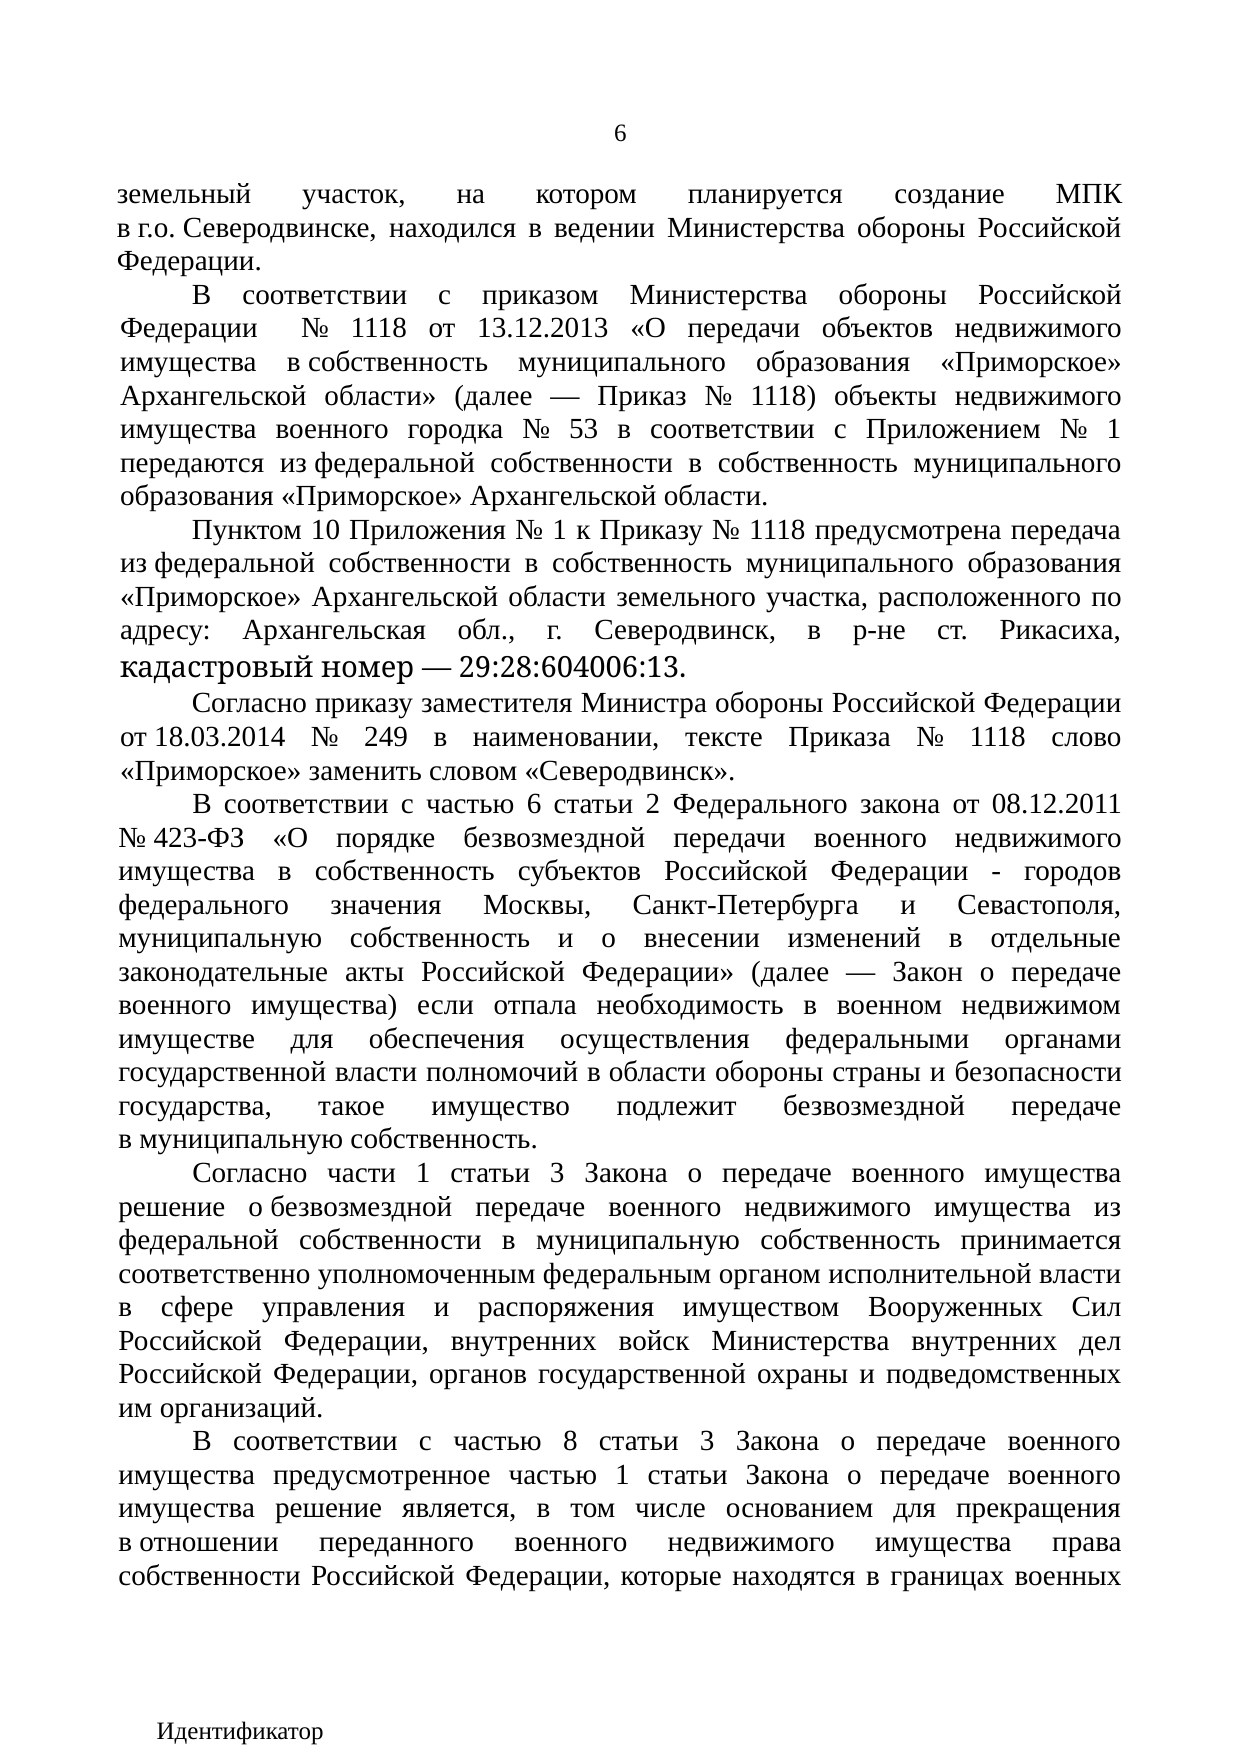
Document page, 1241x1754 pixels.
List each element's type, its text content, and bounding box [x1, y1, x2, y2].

text В соответствии с частью 6 статьи 2 Федерального закона от 08.12.2011 № 423-ФЗ «О порядке безвозмездной передачи военного недвижимого имущества в собственность субъектов Российской Федерации - городов федерального значения Москвы, Санкт-Петербурга и Севастополя, муниципальную собственность и о внесении изменений в отдельные законодательные акты Российской Федерации» (далее — Закон о передаче военного имущества) если отпала необходимость в военном недвижимом имуществе для обеспечения осуществления федеральными органами государственной власти полномочий в области обороны страны и безопасности государства, такое имущество подлежит безвозмездной передаче в муниципальную собственность. [118, 786, 1122, 1155]
list Пунктом 10 Приложения № 1 к Приказу № 1118 предусмотрена передача из федеральной собственности в собственность муниципального образования «Приморское» Архангельской области земельного участка, расположенного по адресу: Архангельская обл., г. Северодвинск, в р-не ст. Рикасиха, кадастровый номер — 29:28:604006:13. [120, 512, 1122, 686]
list Согласно приказу заместителя Министра обороны Российской Федерации от 18.03.2014 № 249 в наименовании, тексте Приказа № 1118 слово «Приморское» заменить словом «Северодвинск». [120, 686, 1122, 786]
list земельный участок, на котором планируется создание МПК в г.о. Северодвинске, находился в ведении Министерства обороны Российской Федерации. [117, 176, 1122, 277]
text В соответствии с частью 8 статьи 3 Закона о передаче военного имущества предусмотренное частью 1 статьи Закона о передаче военного имущества решение является, в том числе основанием для прекращения в отношении переданного военного недвижимого имущества права собственности Российской Федерации, которые находятся в границах военных [118, 1423, 1122, 1591]
list В соответствии с приказом Министерства обороны Российской Федерации № 1118 от 13.12.2013 «О передачи объектов недвижимого имущества в собственность муниципального образования «Приморское» Архангельской области» (далее — Приказ № 1118) объекты недвижимого имущества военного городка № 53 в соответствии с Приложением № 1 передаются из федеральной собственности в собственность муниципального образования «Приморское» Архангельской области. [120, 277, 1122, 512]
text Согласно части 1 статьи 3 Закона о передаче военного имущества решение о безвозмездной передаче военного недвижимого имущества из федеральной собственности в муниципальную собственность принимается соответственно уполномоченным федеральным органом исполнительной власти в сфере управления и распоряжения имуществом Вооруженных Сил Российской Федерации, внутренних войск Министерства внутренних дел Российской Федерации, органов государственной охраны и подведомственных им организаций. [118, 1155, 1122, 1423]
